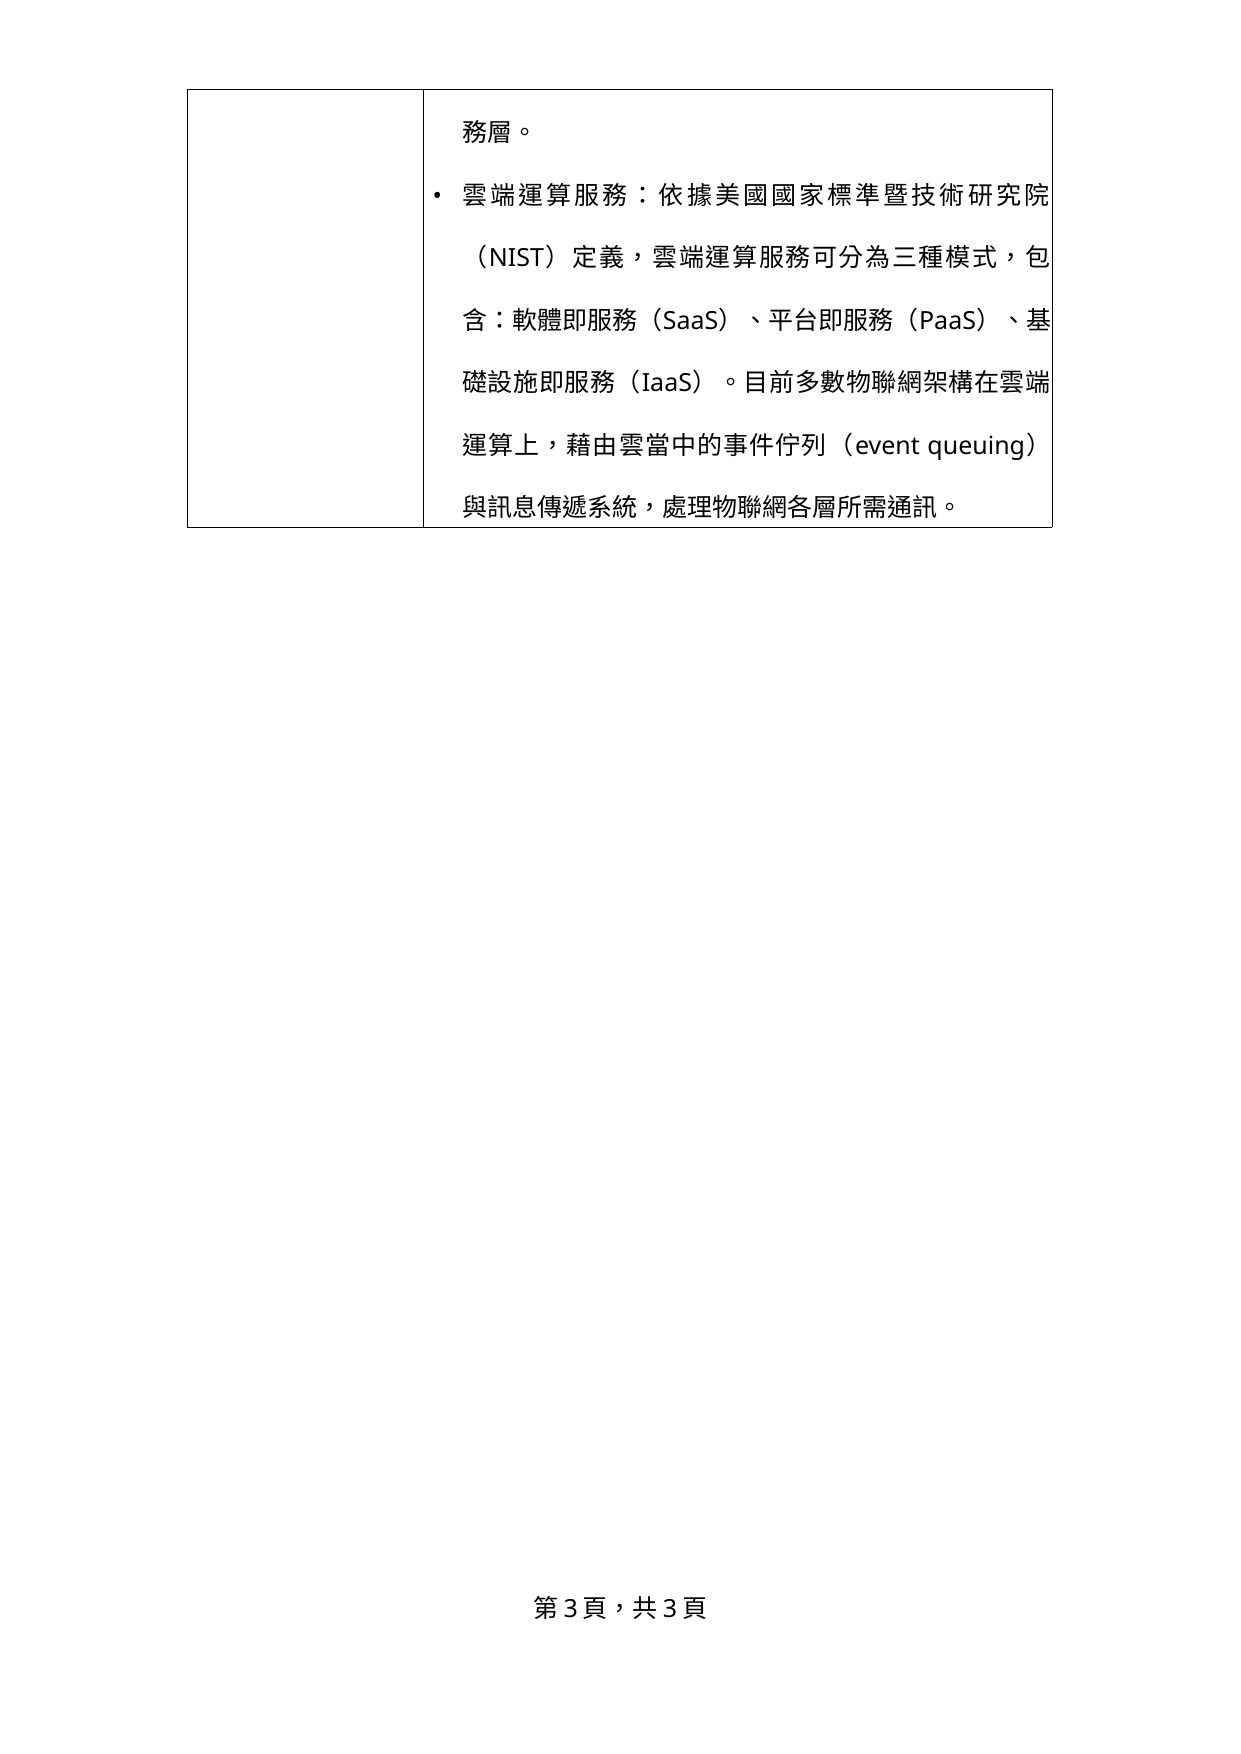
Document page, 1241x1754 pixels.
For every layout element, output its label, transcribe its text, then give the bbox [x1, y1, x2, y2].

table_cell 物聯網架構：可分為三層或四層架構。三層架構由下而上為感知層、網路層、及應用層，四層架構由下而上為感知層、網路層、平台工具層、及應用服務層。兩者差異在於四層在軟體應用上區分較為細緻，即三層的應用層在四層時可區分為平台工具層、及應用服務層。 雲端運算服務：依據美國國家標準暨技術研究院（NIST）定義，雲端運算服務可分為三種模式，包含：軟體即服務（SaaS）、平台即服務（PaaS）、基礎設施即服務（IaaS）。目前多數物聯網架構在雲端運算上，藉由雲當中的事件佇列（event queuing）與訊息傳遞系統，處理物聯網各層所需通訊。 [424, 90, 1052, 527]
table_cell [188, 90, 423, 527]
